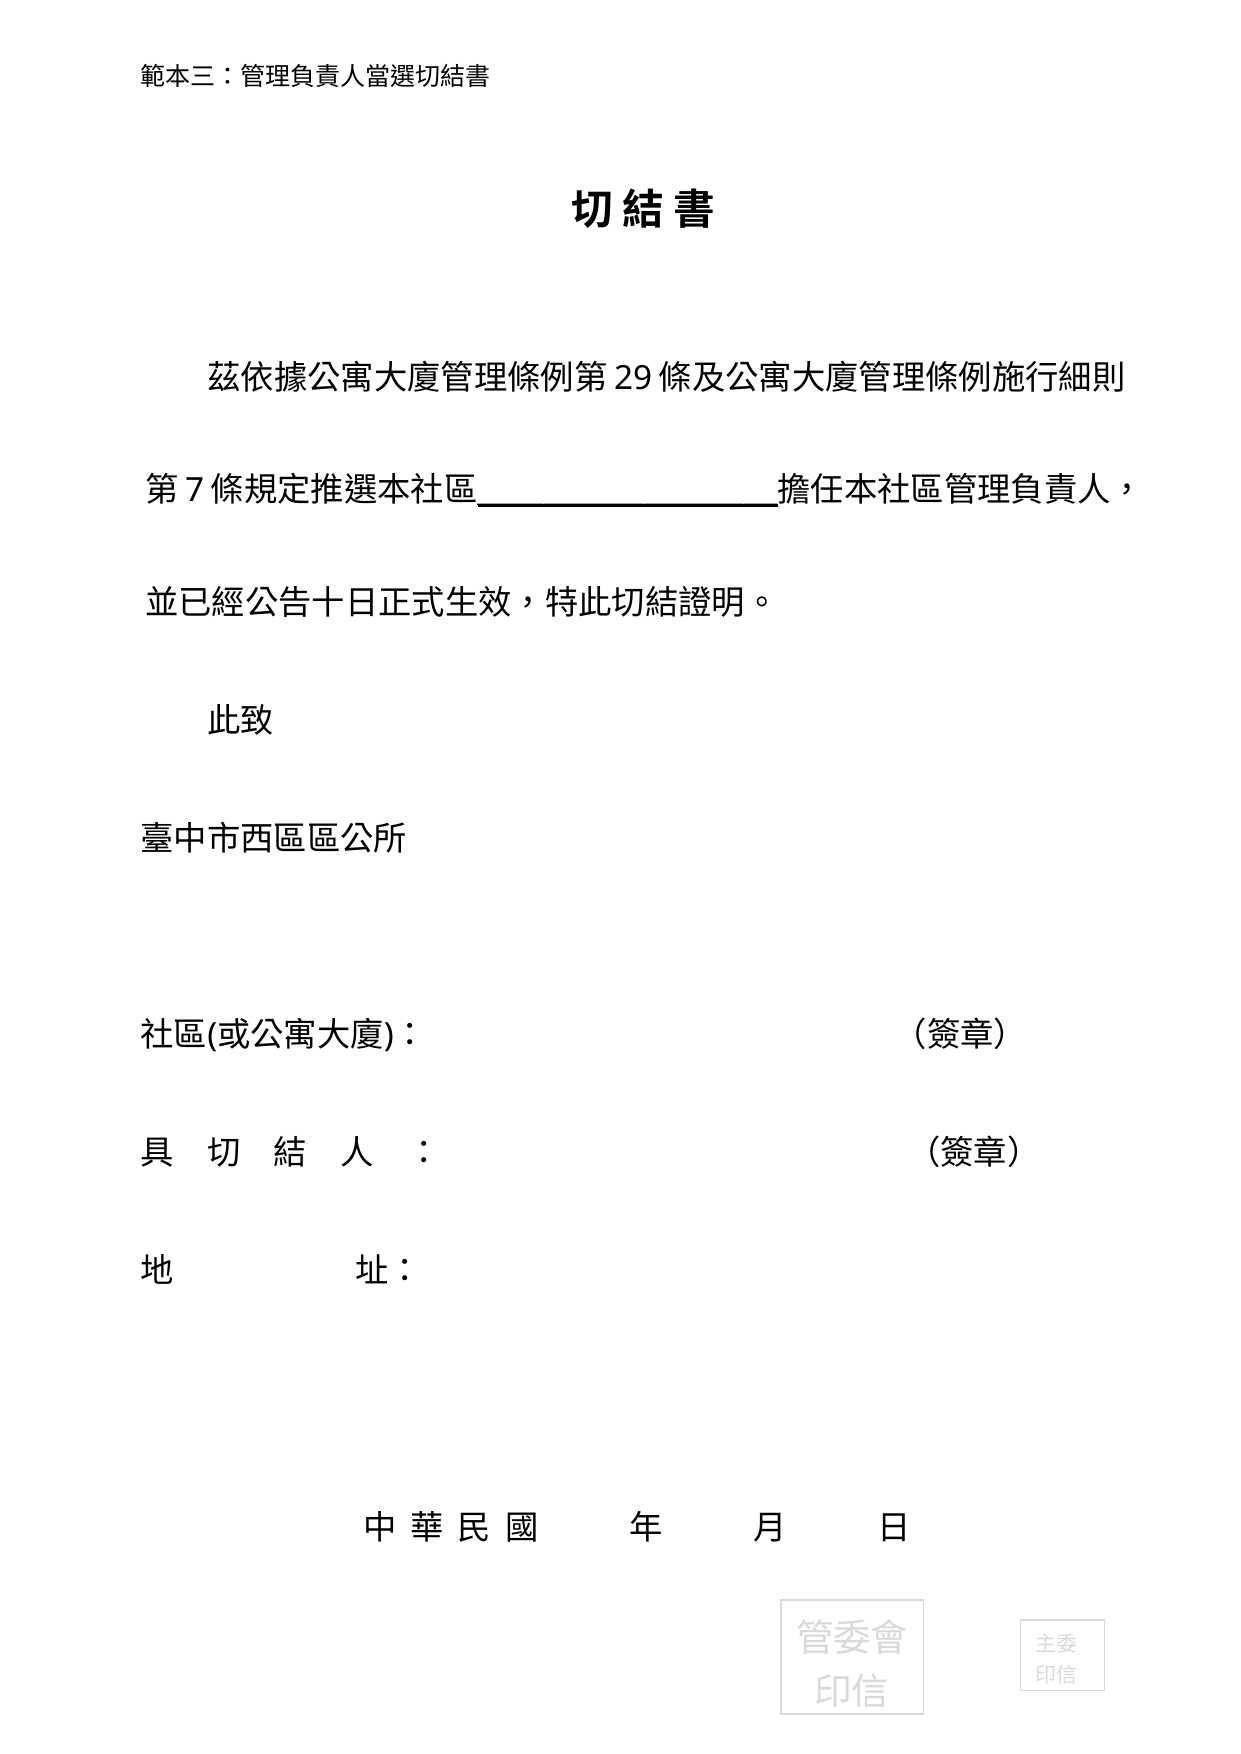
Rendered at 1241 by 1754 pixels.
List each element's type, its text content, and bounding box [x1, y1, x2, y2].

text 地 址： [140, 1231, 1146, 1306]
text 臺中市西區區公所 [140, 798, 1146, 873]
text 中 華 民 國 年 月 日 [130, 1487, 1146, 1562]
text 社區(或公寓大廈)： （簽章） [140, 995, 1146, 1070]
text 切 結 書 [140, 169, 1146, 244]
text 此致 [140, 680, 1146, 755]
text 範本三：管理負責人當選切結書 [140, 56, 1146, 94]
text 具 切 結 人 ： （簽章） [140, 1113, 1146, 1188]
text 茲依據公寓大廈管理條例第29條及公寓大廈管理條例施行細則第7條規定推選本社區＿＿＿＿＿＿＿＿＿擔任本社區管理負責人，並已經公告十日正式生效，特此切結證明。 [141, 337, 1146, 637]
